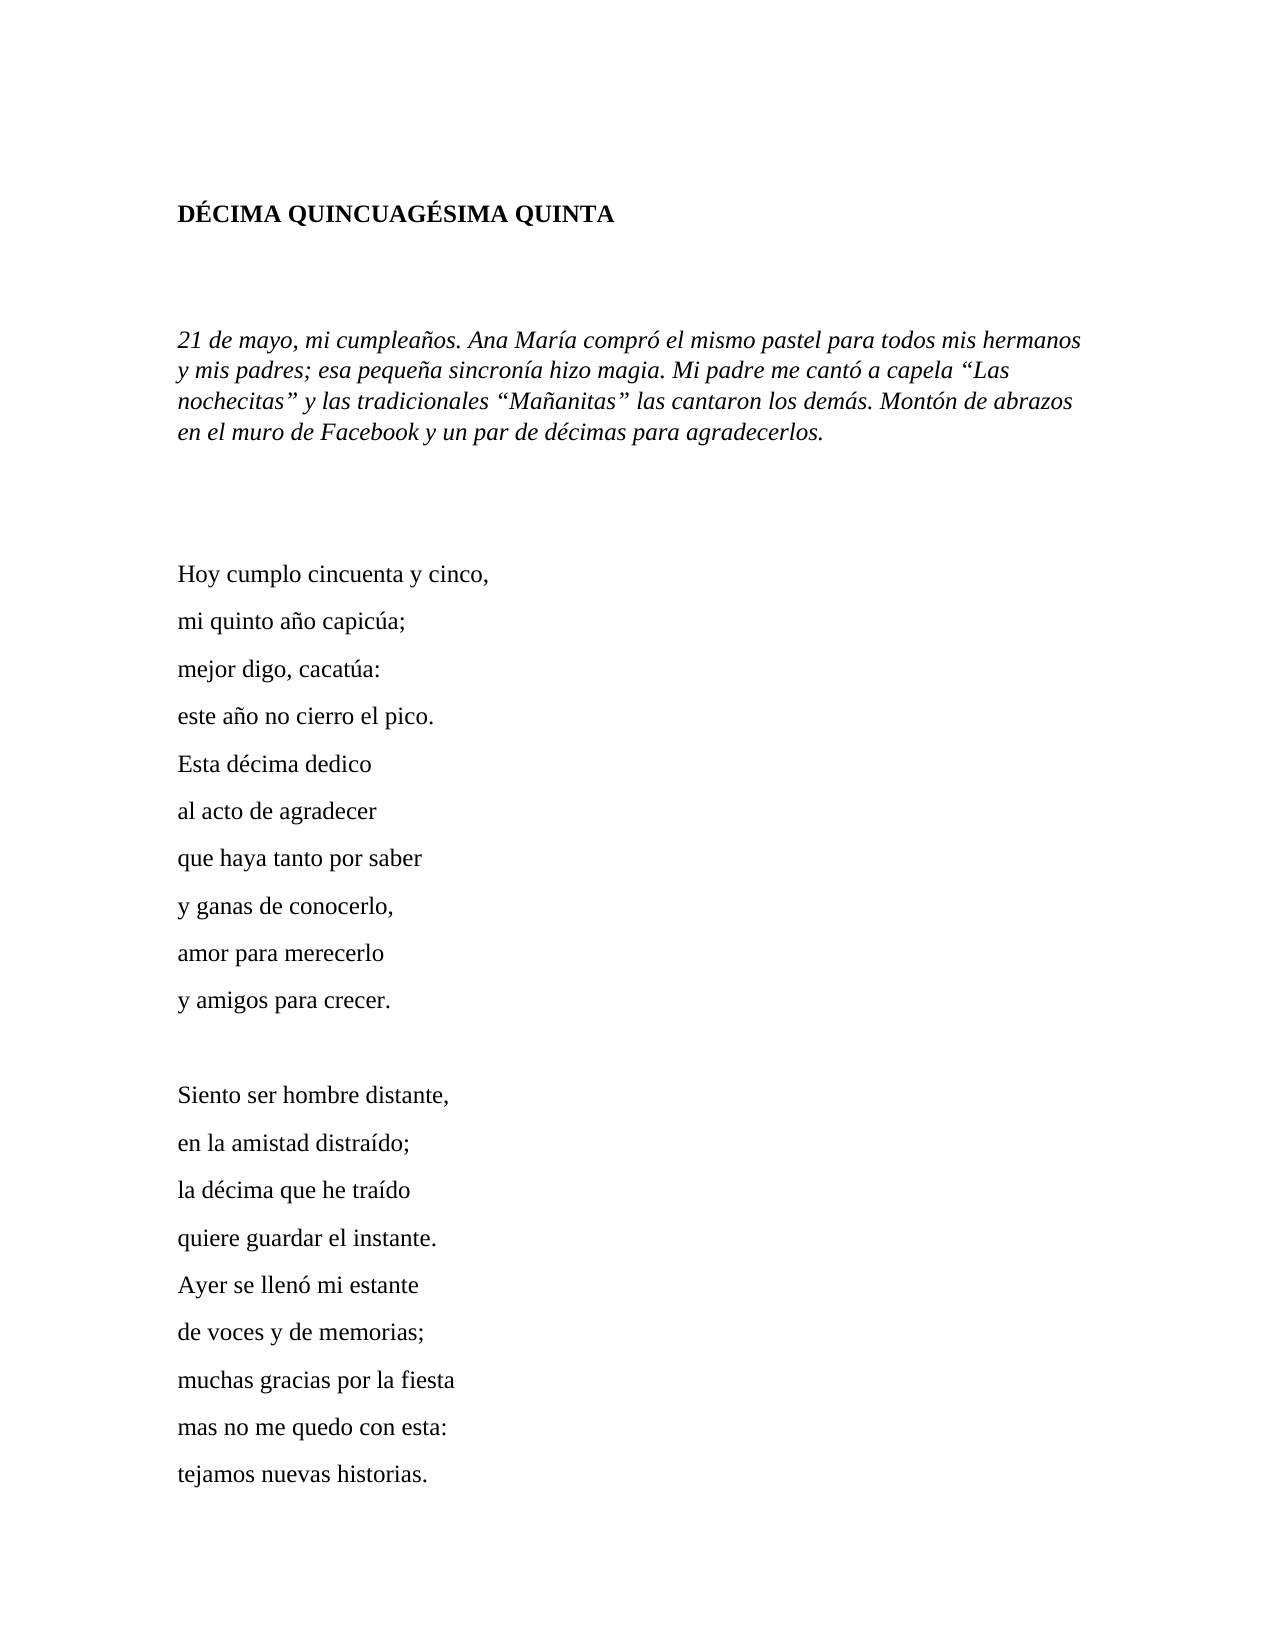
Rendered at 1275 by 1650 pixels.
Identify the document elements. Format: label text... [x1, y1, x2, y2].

text mas no me quedo con esta: [177, 1412, 1098, 1441]
text y ganas de conocerlo, [177, 891, 1098, 919]
text de voces y de memorias; [177, 1317, 1098, 1346]
text quiere guardar el instante. [177, 1223, 1098, 1251]
text al acto de agradecer [177, 796, 1098, 825]
text Hoy cumplo cincuenta y cinco, [177, 559, 1098, 588]
text y amigos para crecer. [177, 986, 1098, 1014]
text en la amistad distraído; [177, 1128, 1098, 1157]
text mejor digo, cacatúa: [177, 654, 1098, 683]
text mi quinto año capicúa; [177, 606, 1098, 635]
text muchas gracias por la fiesta [177, 1365, 1098, 1393]
text la décima que he traído [177, 1175, 1098, 1204]
subtitle DÉCIMA QUINCUAGÉSIMA QUINTA [177, 199, 1098, 228]
text amor para merecerlo [177, 938, 1098, 967]
text Ayer se llenó mi estante [177, 1270, 1098, 1299]
text Siento ser hombre distante, [177, 1080, 1098, 1109]
text 21 de mayo, mi cumpleaños. Ana María compró el mismo pastel para todos mis hermanos y mis padres; esa pequeña sincronía hizo magia. Mi padre me cantó a capela “Las nochecitas” y las tradicionales “Mañanitas” las cantaron los demás. Montón de abrazos en el muro de Facebook y un par de décimas para agradecerlos. [177, 325, 1098, 446]
text que haya tanto por saber [177, 843, 1098, 872]
text Esta décima dedico [177, 749, 1098, 777]
text tejamos nuevas historias. [177, 1459, 1098, 1488]
text este año no cierro el pico. [177, 701, 1098, 730]
